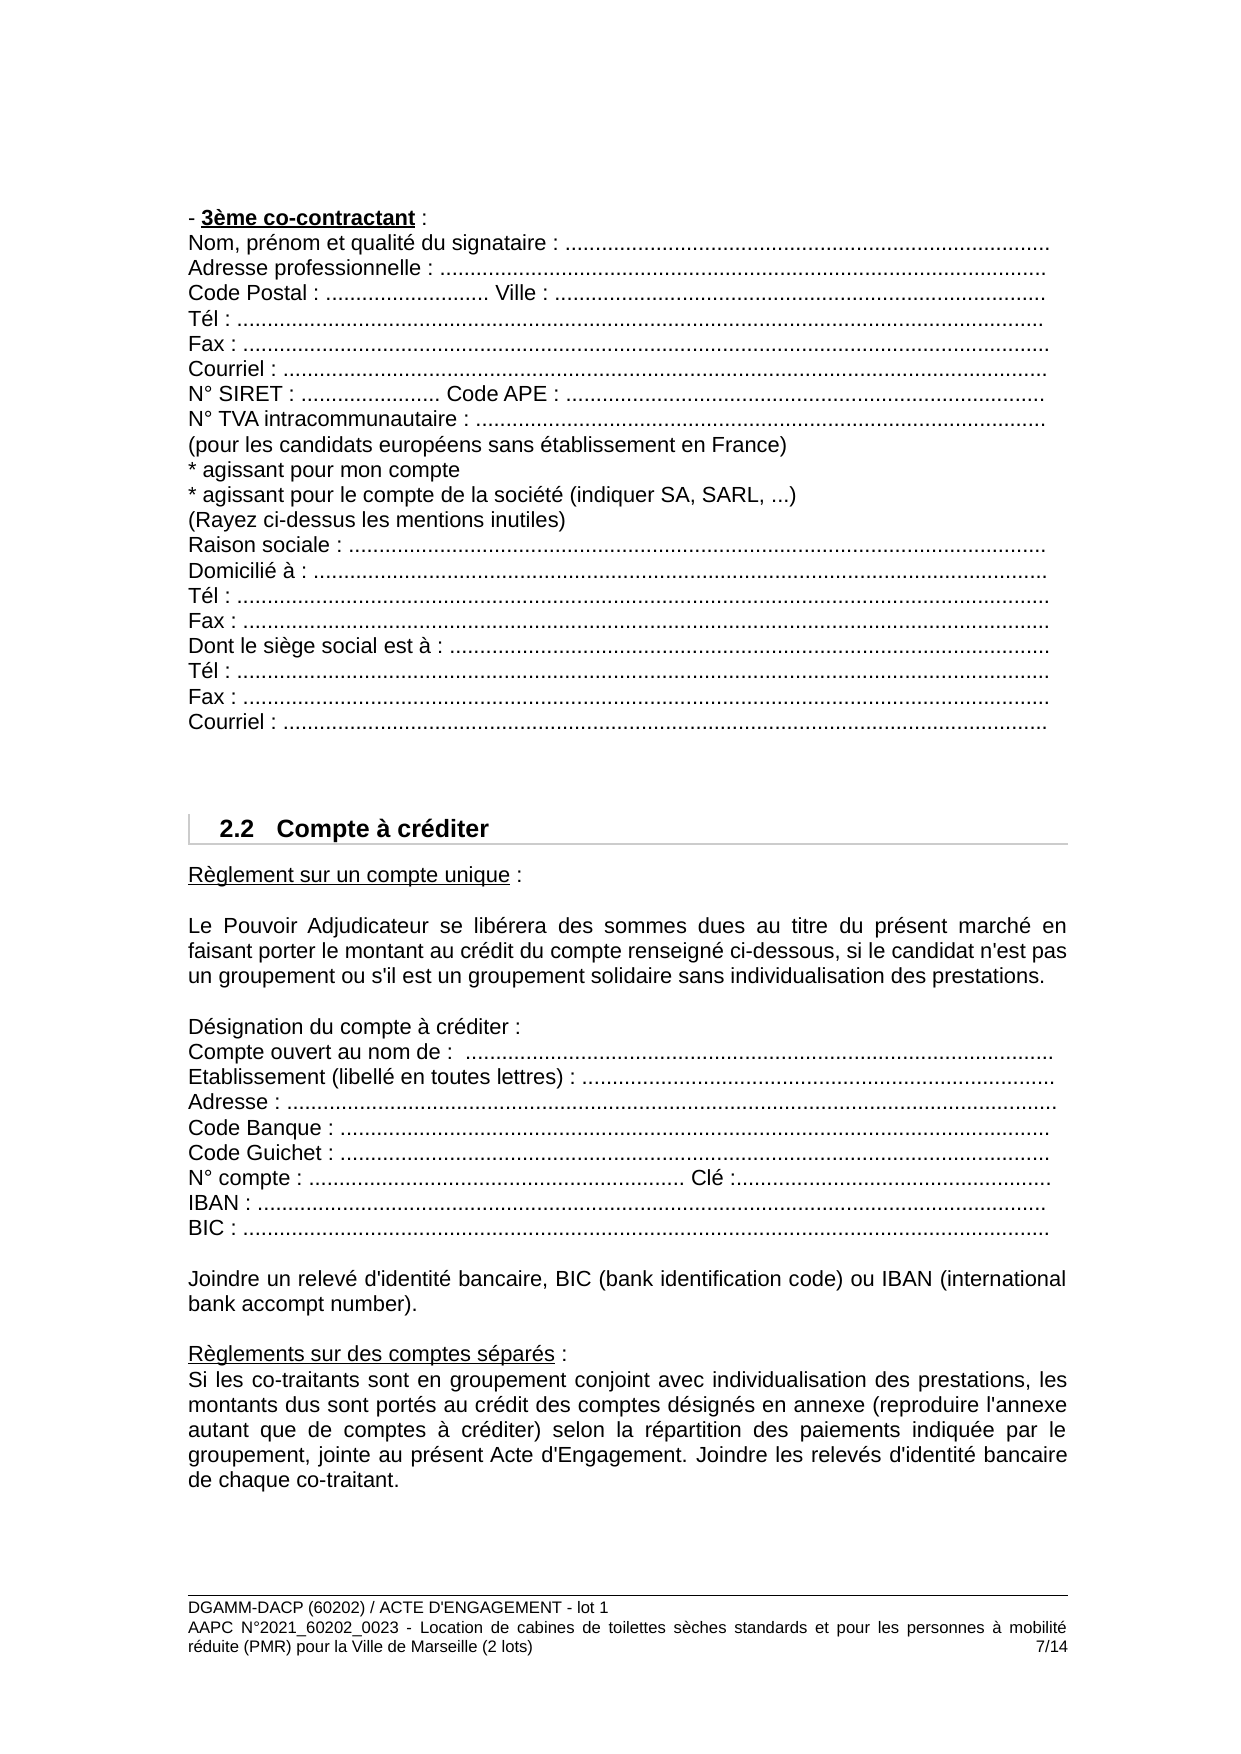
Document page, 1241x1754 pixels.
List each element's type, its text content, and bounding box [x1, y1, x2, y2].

text Fax : ..................................................................................................................................... [188, 331, 1068, 356]
text Nom, prénom et qualité du signataire : ................................................................................ [188, 230, 1068, 255]
text - 3ème co-contractant : [188, 204, 1068, 230]
text Tél : ...................................................................................................................................... [188, 658, 1068, 683]
text * agissant pour le compte de la société (indiquer SA, SARL, ...) [188, 482, 1068, 507]
text Etablissement (libellé en toutes lettres) : .............................................................................. [188, 1064, 1068, 1089]
text Dont le siège social est à : ................................................................................................... [188, 633, 1068, 658]
text Désignation du compte à créditer : [188, 1014, 1068, 1039]
text Le Pouvoir Adjudicateur se libérera des sommes dues au titre du présent marché en faisant porter le montant au crédit du compte renseigné ci-dessous, si le candidat n'est pas un groupement ou s'il est un groupement solidaire sans individualisation des prestations. [188, 913, 1068, 988]
text Code Banque : ..................................................................................................................... [188, 1114, 1068, 1140]
text Domicilié à : ......................................................................................................................... [188, 557, 1068, 583]
text Code Postal : ........................... Ville : ................................................................................. [188, 280, 1068, 305]
text N° SIRET : ....................... Code APE : ............................................................................... [188, 381, 1068, 406]
text Compte ouvert au nom de : ................................................................................................. [188, 1039, 1068, 1064]
text (Rayez ci-dessus les mentions inutiles) [188, 507, 1068, 532]
text Courriel : .............................................................................................................................. [188, 356, 1068, 381]
text * agissant pour mon compte [188, 457, 1068, 482]
text Fax : ..................................................................................................................................... [188, 683, 1068, 709]
text Adresse : ............................................................................................................................... [188, 1089, 1068, 1114]
text N° compte : .............................................................. Clé :.................................................... [188, 1165, 1068, 1190]
text Fax : ..................................................................................................................................... [188, 608, 1068, 633]
text (pour les candidats européens sans établissement en France) [188, 431, 1068, 457]
text Code Guichet : ..................................................................................................................... [188, 1140, 1068, 1165]
text Règlements sur des comptes séparés : [188, 1341, 1068, 1367]
text Joindre un relevé d'identité bancaire, BIC (bank identification code) ou IBAN (international bank accompt number). [188, 1266, 1068, 1316]
text Adresse professionnelle : .................................................................................................... [188, 255, 1068, 280]
text BIC : ..................................................................................................................................... [188, 1215, 1068, 1241]
text Si les co-traitants sont en groupement conjoint avec individualisation des prestations, les montants dus sont portés au crédit des comptes désignés en annexe (reproduire l'annexe autant que de comptes à créditer) selon la répartition des paiements indiquée par le groupement, jointe au présent Acte d'Engagement. Joindre les relevés d'identité bancaire de chaque co-traitant. [188, 1367, 1068, 1493]
text Tél : ...................................................................................................................................... [188, 583, 1068, 608]
text Courriel : .............................................................................................................................. [188, 709, 1068, 734]
text IBAN : .................................................................................................................................. [188, 1190, 1068, 1215]
text Règlement sur un compte unique : [188, 862, 1068, 888]
text N° TVA intracommunautaire : .............................................................................................. [188, 406, 1068, 431]
text Raison sociale : ................................................................................................................... [188, 532, 1068, 557]
text Tél : ..................................................................................................................................... [188, 305, 1068, 331]
subtitle Compte à créditer [190, 814, 1068, 843]
